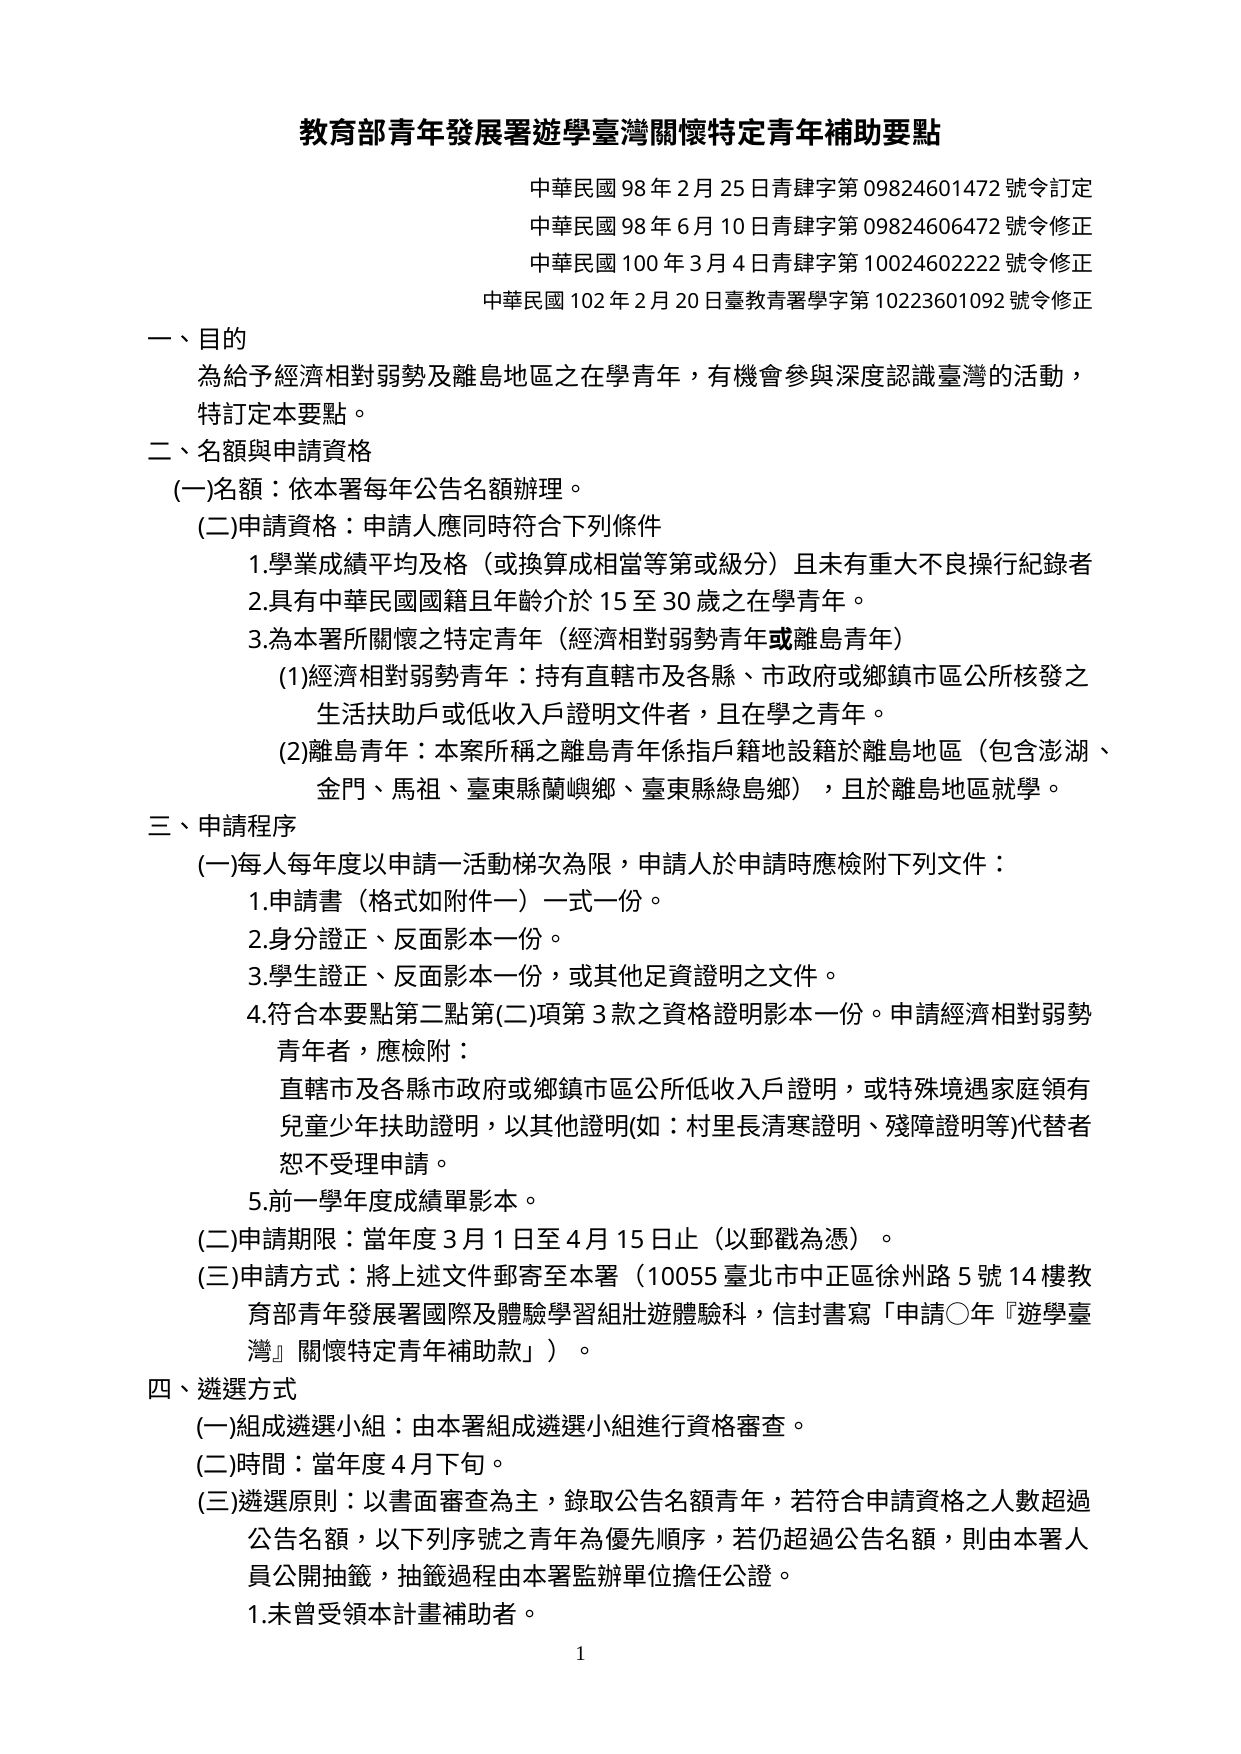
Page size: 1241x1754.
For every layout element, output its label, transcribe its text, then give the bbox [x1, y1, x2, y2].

text 教育部青年發展署遊學臺灣關懷特定青年補助要點 [148, 93, 1092, 168]
text 中華民國98年2月25日青肆字第09824601472號令訂定 [148, 168, 1092, 206]
text 中華民國102年2月20日臺教青署學字第10223601092號令修正 [148, 281, 1092, 318]
text (一)組成遴選小組：由本署組成遴選小組進行資格審查。 [196, 1406, 1092, 1443]
text 中華民國100年3月4日青肆字第10024602222號令修正 [148, 243, 1092, 281]
text 2.具有中華民國國籍且年齡介於15至30歲之在學青年。 [198, 581, 1092, 618]
text (二)申請資格：申請人應同時符合下列條件 [198, 506, 1092, 543]
text 3.為本署所關懷之特定青年（經濟相對弱勢青年或離島青年） [198, 618, 1092, 656]
text 一、目的 [148, 318, 1092, 356]
text (2)離島青年：本案所稱之離島青年係指戶籍地設籍於離島地區（包含澎湖、金門、馬祖、臺東縣蘭嶼鄉、臺東縣綠島鄉），且於離島地區就學。 [279, 731, 1092, 806]
text (三)遴選原則：以書面審查為主，錄取公告名額青年，若符合申請資格之人數超過公告名額，以下列序號之青年為優先順序，若仍超過公告名額，則由本署人員公開抽籤，抽籤過程由本署監辦單位擔任公證。 [198, 1481, 1092, 1593]
text 5.前一學年度成績單影本。 [248, 1181, 1092, 1218]
text (三)申請方式：將上述文件郵寄至本署（10055臺北市中正區徐州路5號14樓教育部青年發展署國際及體驗學習組壯遊體驗科，信封書寫「申請○年『遊學臺灣』關懷特定青年補助款」）。 [198, 1256, 1092, 1368]
text 1.申請書（格式如附件一）一式一份。 [248, 881, 1092, 918]
text 4.符合本要點第二點第(二)項第3款之資格證明影本一份。申請經濟相對弱勢青年者，應檢附： [246, 993, 1092, 1068]
text (二)時間：當年度4月下旬。 [196, 1443, 1092, 1481]
text 二、名額與申請資格 [148, 431, 1092, 468]
text 四、遴選方式 [148, 1368, 1092, 1406]
text (1)經濟相對弱勢青年：持有直轄市及各縣、市政府或鄉鎮市區公所核發之生活扶助戶或低收入戶證明文件者，且在學之青年。 [279, 656, 1092, 731]
text 直轄市及各縣市政府或鄉鎮市區公所低收入戶證明，或特殊境遇家庭領有兒童少年扶助證明，以其他證明(如：村里長清寒證明、殘障證明等)代替者，恕不受理申請。 [279, 1068, 1092, 1181]
text 1.學業成績平均及格（或換算成相當等第或級分）且未有重大不良操行紀錄者。 [198, 543, 1092, 581]
text 三、申請程序 [148, 806, 1092, 843]
text 為給予經濟相對弱勢及離島地區之在學青年，有機會參與深度認識臺灣的活動，特訂定本要點。 [198, 356, 1092, 431]
text 2.身分證正、反面影本一份。 [248, 918, 1092, 956]
text 3.學生證正、反面影本一份，或其他足資證明之文件。 [248, 956, 1092, 993]
text (二)申請期限：當年度3月1日至4月15日止（以郵戳為憑）。 [148, 1218, 1092, 1256]
text 中華民國98年6月10日青肆字第09824606472號令修正 [148, 206, 1092, 243]
text (一)每人每年度以申請一活動梯次為限，申請人於申請時應檢附下列文件： [198, 843, 1092, 881]
text (一)名額：依本署每年公告名額辦理。 [148, 468, 1092, 506]
text 1.未曾受領本計畫補助者。 [246, 1593, 1092, 1631]
